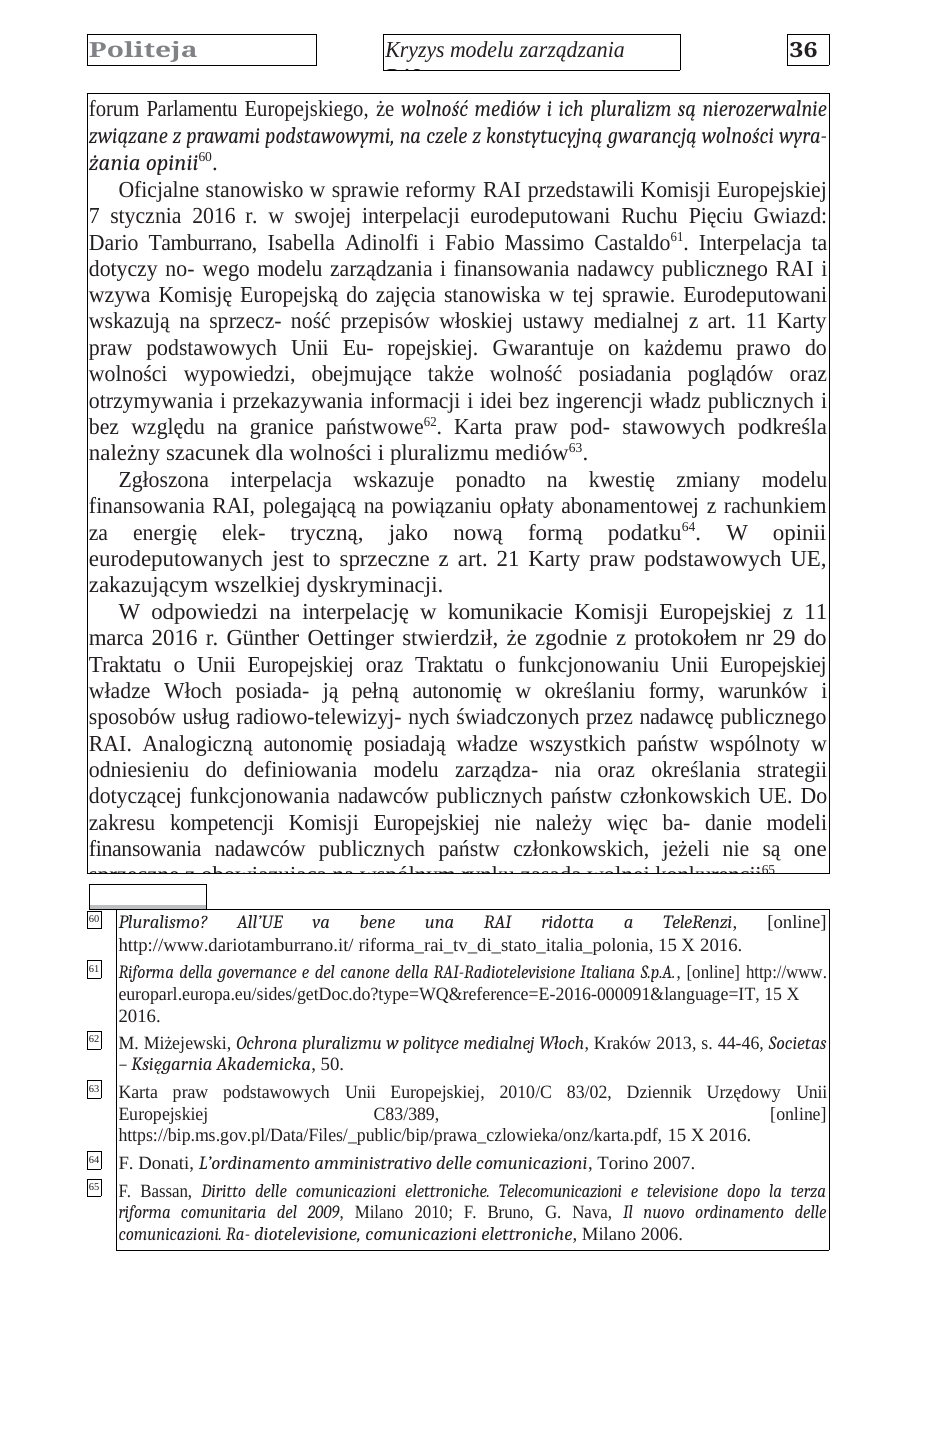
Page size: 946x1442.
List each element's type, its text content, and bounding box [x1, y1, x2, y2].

text Riforma della governance e del canone della RAI-Radiotelevisione Italiana S.p.A., [online] http://www. europarl.europa.eu/sides/getDoc.do?type=WQ&reference=E-2016-000091&language=IT, 15 X [118, 961, 827, 1004]
text 61 [89, 962, 101, 974]
text Karta praw podstawowych Unii Europejskiej, 2010/C 83/02, Dziennik Urzędowy Unii Europejskiej C83/389, [online] https://bip.ms.gov.pl/Data/Files/_public/bip/prawa_czlowieka/onz/karta.pdf, 15 X 2016. [118, 1081, 827, 1146]
text Kryzys modelu zarządzania RAI… [385, 37, 680, 70]
text forum Parlamentu Europejskiego, że wolność mediów i ich pluralizm są nierozerwalnie związane z prawami podstawowymi, na czele z konstytucyjną gwarancją wolności wyra- żania opinii60. [89, 95, 827, 176]
text Zgłoszona interpelacja wskazuje ponadto na kwestię zmiany modelu finansowania RAI, polegającą na powiązaniu opłaty abonamentowej z rachunkiem za energię elek- tryczną, jako nową formą podatku64. W opinii eurodeputowanych jest to sprzeczne z art. 21 Karty praw podstawowych UE, zakazującym wszelkiej dyskryminacji. [89, 466, 827, 598]
text 62 [89, 1033, 101, 1045]
text 65 [89, 1181, 101, 1193]
text 64 [89, 1153, 101, 1165]
text W odpowiedzi na interpelację w komunikacie Komisji Europejskiej z 11 marca 2016 r. Günther Oettinger stwierdził, że zgodnie z protokołem nr 29 do Traktatu o Unii Europejskiej oraz Traktatu o funkcjonowaniu Unii Europejskiej władze Włoch posiada- ją pełną autonomię w określaniu formy, warunków i sposobów usług radiowo-telewizyj- nych świadczonych przez nadawcę publicznego RAI. Analogiczną autonomię posiadają władze wszystkich państw wspólnoty w odniesieniu do definiowania modelu zarządza- nia oraz określania strategii dotyczącej funkcjonowania nadawców publicznych państw członkowskich UE. Do zakresu kompetencji Komisji Europejskiej nie należy więc ba- danie modeli finansowania nadawców publicznych państw członkowskich, jeżeli nie są one sprzeczne z obowiązującą na wspólnym rynku zasadą wolnej konkurencji65. [89, 598, 827, 873]
text F. Bassan, Diritto delle comunicazioni elettroniche. Telecomunicazioni e televisione dopo la terza riforma comunitaria del 2009, Milano 2010; F. Bruno, G. Nava, Il nuovo ordinamento delle comunicazioni. Ra- diotelevisione, comunicazioni elettroniche, Milano 2006. [118, 1180, 827, 1245]
text 60 [89, 913, 101, 925]
text Oficjalne stanowisko w sprawie reformy RAI przedstawili Komisji Europejskiej 7 stycznia 2016 r. w swojej interpelacji eurodeputowani Ruchu Pięciu Gwiazd: Dario Tamburrano, Isabella Adinolfi i Fabio Massimo Castaldo61. Interpelacja ta dotyczy no- wego modelu zarządzania i finansowania nadawcy publicznego RAI i wzywa Komisję Europejską do zajęcia stanowiska w tej sprawie. Eurodeputowani wskazują na sprzecz- ność przepisów włoskiej ustawy medialnej z art. 11 Karty praw podstawowych Unii Eu- ropejskiej. Gwarantuje on każdemu prawo do wolności wypowiedzi, obejmujące także wolność posiadania poglądów oraz otrzymywania i przekazywania informacji i idei bez ingerencji władz publicznych i bez względu na granice państwowe62. Karta praw pod- stawowych podkreśla należny szacunek dla wolności i pluralizmu mediów63. [89, 176, 827, 466]
text 361 [789, 35, 829, 65]
text M. Miżejewski, Ochrona pluralizmu w polityce medialnej Włoch, Kraków 2013, s. 44-46, Societas – Księgarnia Akademicka, 50. [118, 1032, 827, 1075]
text 63 [89, 1082, 101, 1094]
text F. Donati, L’ordinamento amministrativo delle comunicazioni, Torino 2007. [118, 1152, 829, 1174]
text Politeja 4(49)/2017 [89, 35, 316, 65]
text Pluralismo? All’UE va bene una RAI ridotta a TeleRenzi, [online] http://www.dariotamburrano.it/ riforma_rai_tv_di_stato_italia_polonia, 15 X 2016. [118, 911, 827, 955]
text 2016. [118, 1004, 829, 1026]
